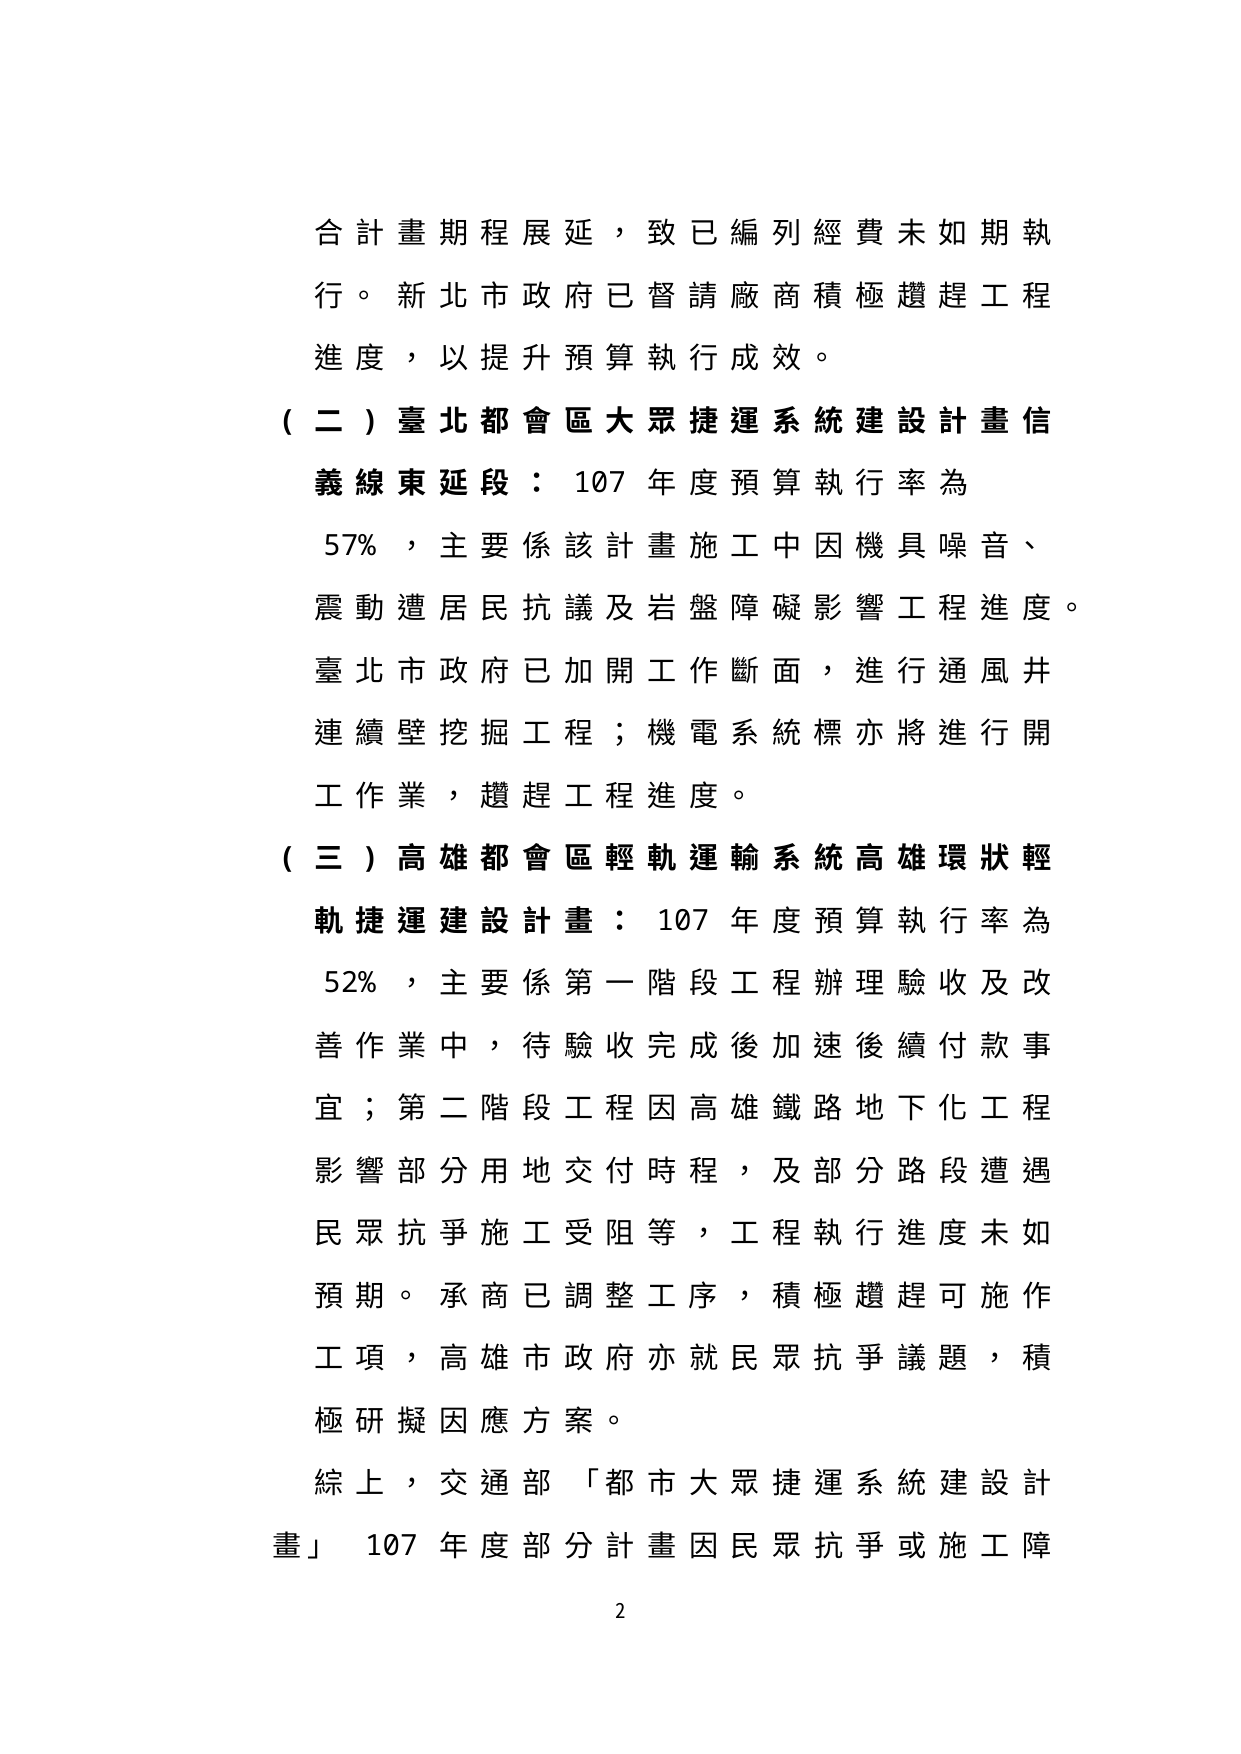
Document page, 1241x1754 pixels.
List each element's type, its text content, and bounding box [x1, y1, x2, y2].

text 綜上，交通部「都市大眾捷運系統建設計畫」107年度部分計畫因民眾抗爭或施工障 [242, 1439, 1058, 1564]
text 合計畫期程展延，致已編列經費未如期執行。新北市政府已督請廠商積極趲趕工程進度，以提升預算執行成效。 [242, 189, 1058, 377]
text (三)高雄都會區輕軌運輸系統高雄環狀輕軌捷運建設計畫：107年度預算執行率為52%，主要係第一階段工程辦理驗收及改善作業中，待驗收完成後加速後續付款事宜；第二階段工程因高雄鐵路地下化工程影響部分用地交付時程，及部分路段遭遇民眾抗爭施工受阻等，工程執行進度未如預期。承商已調整工序，積極趲趕可施作工項，高雄市政府亦就民眾抗爭議題，積極研擬因應方案。 [242, 814, 1058, 1439]
text (二)臺北都會區大眾捷運系統建設計畫信義線東延段：107年度預算執行率為57%，主要係該計畫施工中因機具噪音、震動遭居民抗議及岩盤障礙影響工程進度。臺北市政府已加開工作斷面，進行通風井連續壁挖掘工程；機電系統標亦將進行開工作業，趲趕工程進度。 [242, 377, 1058, 814]
